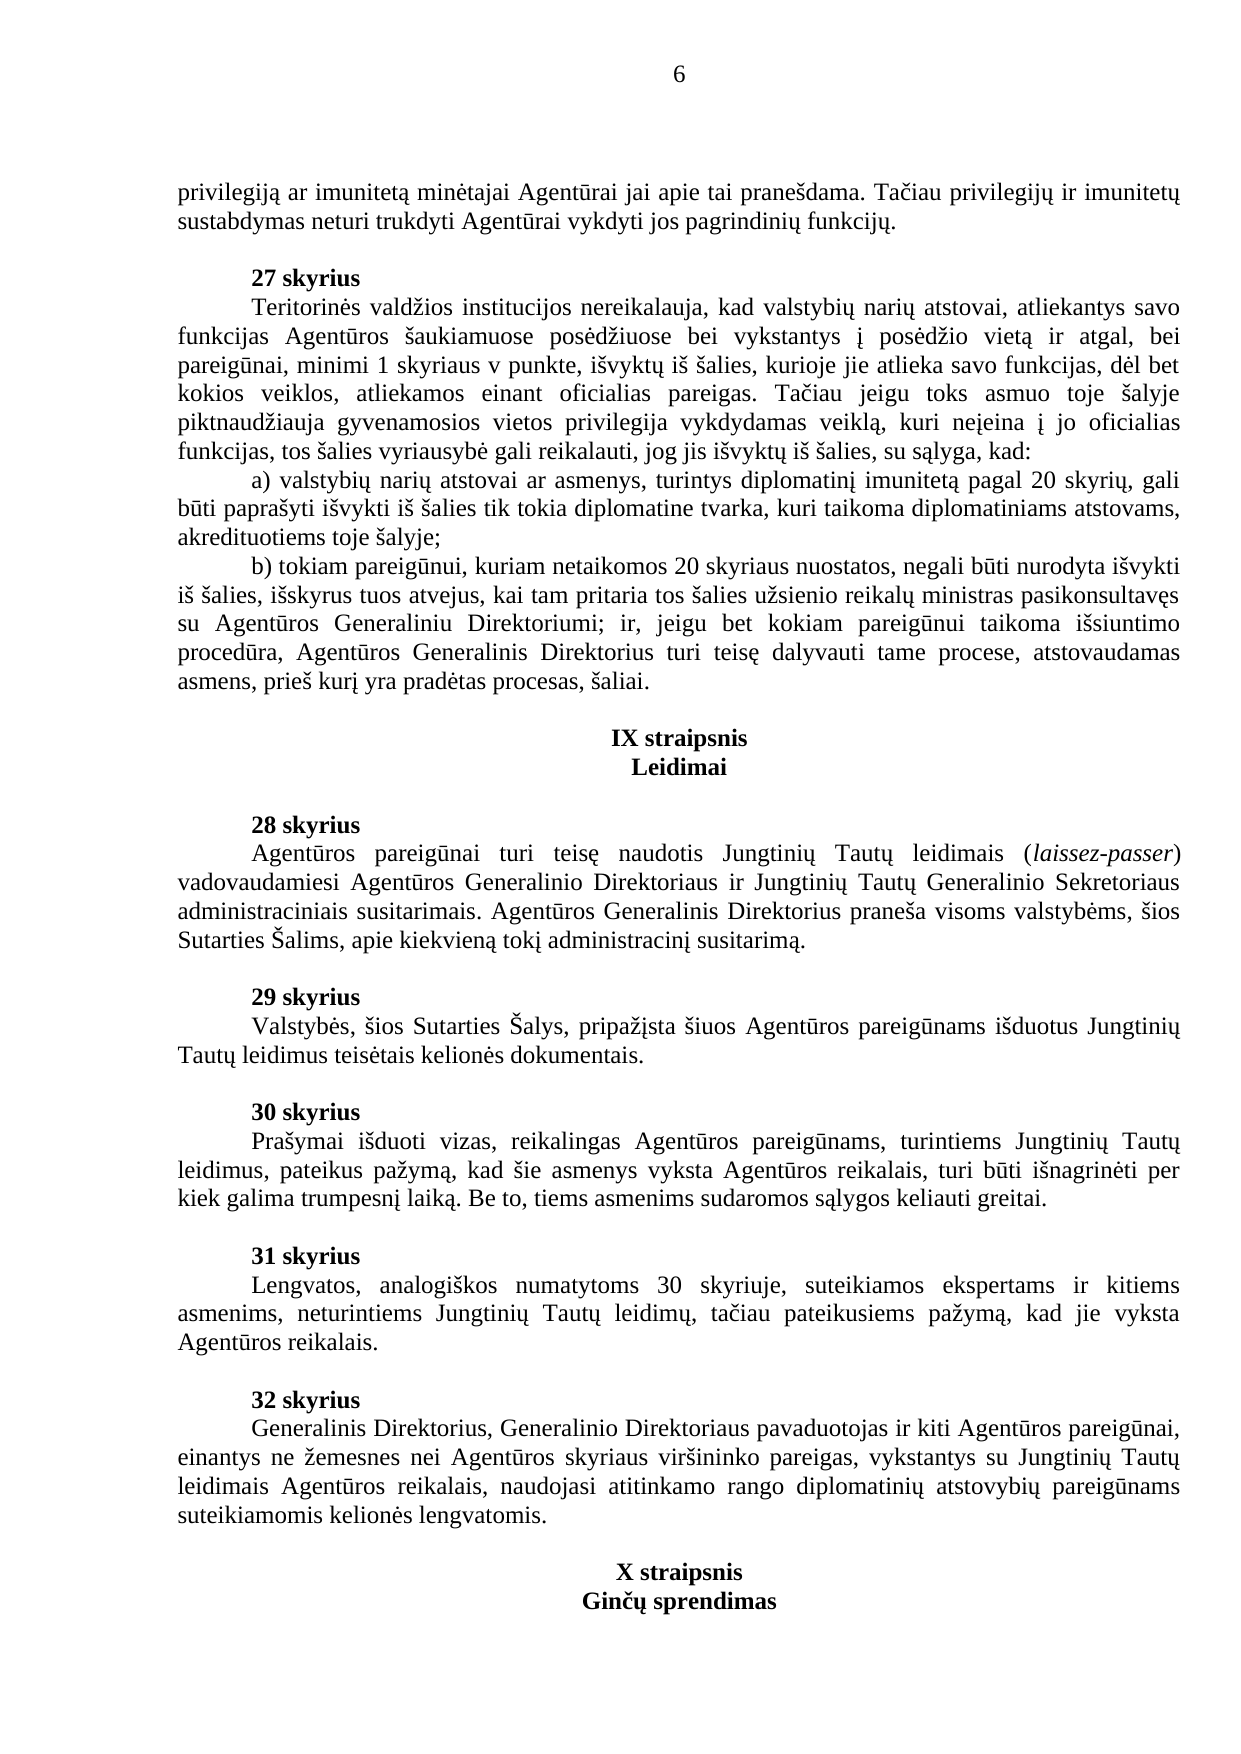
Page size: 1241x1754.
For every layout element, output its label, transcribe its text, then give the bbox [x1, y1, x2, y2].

text a) valstybių narių atstovai ar asmenys, turintys diplomatinį imunitetą pagal 20 skyrių, gali būti paprašyti išvykti iš šalies tik tokia diplomatine tvarka, kuri taikoma diplomatiniams atstovams, akredituotiems toje šalyje; [177, 465, 1181, 551]
text Prašymai išduoti vizas, reikalingas Agentūros pareigūnams, turintiems Jungtinių Tautų leidimus, pateikus pažymą, kad šie asmenys vyksta Agentūros reikalais, turi būti išnagrinėti per kiek galima trumpesnį laiką. Be to, tiems asmenims sudaromos sąlygos keliauti greitai. [177, 1126, 1181, 1212]
text Teritorinės valdžios institucijos nereikalauja, kad valstybių narių atstovai, atliekantys savo funkcijas Agentūros šaukiamuose posėdžiuose bei vykstantys į posėdžio vietą ir atgal, bei pareigūnai, minimi 1 skyriaus v punkte, išvyktų iš šalies, kurioje jie atlieka savo funkcijas, dėl bet kokios veiklos, atliekamos einant oficialias pareigas. Tačiau jeigu toks asmuo toje šalyje piktnaudžiauja gyvenamosios vietos privilegija vykdydamas veiklą, kuri neįeina į jo oficialias funkcijas, tos šalies vyriausybė gali reikalauti, jog jis išvyktų iš šalies, su sąlyga, kad: [177, 292, 1181, 465]
text 28 skyrius [177, 810, 1181, 838]
text Agentūros pareigūnai turi teisę naudotis Jungtinių Tautų leidimais (laissez-passer) vadovaudamiesi Agentūros Generalinio Direktoriaus ir Jungtinių Tautų Generalinio Sekretoriaus administraciniais susitarimais. Agentūros Generalinis Direktorius praneša visoms valstybėms, šios Sutarties Šalims, apie kiekvieną tokį administracinį susitarimą. [177, 838, 1181, 953]
text Ginčų sprendimas [177, 1586, 1181, 1615]
text Leidimai [177, 752, 1181, 781]
text X straipsnis [177, 1557, 1181, 1586]
text privilegiją ar imunitetą minėtajai Agentūrai jai apie tai pranešdama. Tačiau privilegijų ir imunitetų sustabdymas neturi trukdyti Agentūrai vykdyti jos pagrindinių funkcijų. [177, 177, 1181, 235]
text 31 skyrius [177, 1241, 1181, 1270]
text 32 skyrius [177, 1385, 1181, 1413]
text 27 skyrius [177, 263, 1181, 292]
text b) tokiam pareigūnui, kuriam netaikomos 20 skyriaus nuostatos, negali būti nurodyta išvykti iš šalies, išskyrus tuos atvejus, kai tam pritaria tos šalies užsienio reikalų ministras pasikonsultavęs su Agentūros Generaliniu Direktoriumi; ir, jeigu bet kokiam pareigūnui taikoma išsiuntimo procedūra, Agentūros Generalinis Direktorius turi teisę dalyvauti tame procese, atstovaudamas asmens, prieš kurį yra pradėtas procesas, šaliai. [177, 551, 1181, 695]
text Generalinis Direktorius, Generalinio Direktoriaus pavaduotojas ir kiti Agentūros pareigūnai, einantys ne žemesnes nei Agentūros skyriaus viršininko pareigas, vykstantys su Jungtinių Tautų leidimais Agentūros reikalais, naudojasi atitinkamo rango diplomatinių atstovybių pareigūnams suteikiamomis kelionės lengvatomis. [177, 1413, 1181, 1528]
text IX straipsnis [177, 723, 1181, 752]
text 30 skyrius [177, 1097, 1181, 1126]
text Valstybės, šios Sutarties Šalys, pripažįsta šiuos Agentūros pareigūnams išduotus Jungtinių Tautų leidimus teisėtais kelionės dokumentais. [177, 1011, 1181, 1068]
text Lengvatos, analogiškos numatytoms 30 skyriuje, suteikiamos ekspertams ir kitiems asmenims, neturintiems Jungtinių Tautų leidimų, tačiau pateikusiems pažymą, kad jie vyksta Agentūros reikalais. [177, 1270, 1181, 1356]
text 29 skyrius [177, 982, 1181, 1011]
